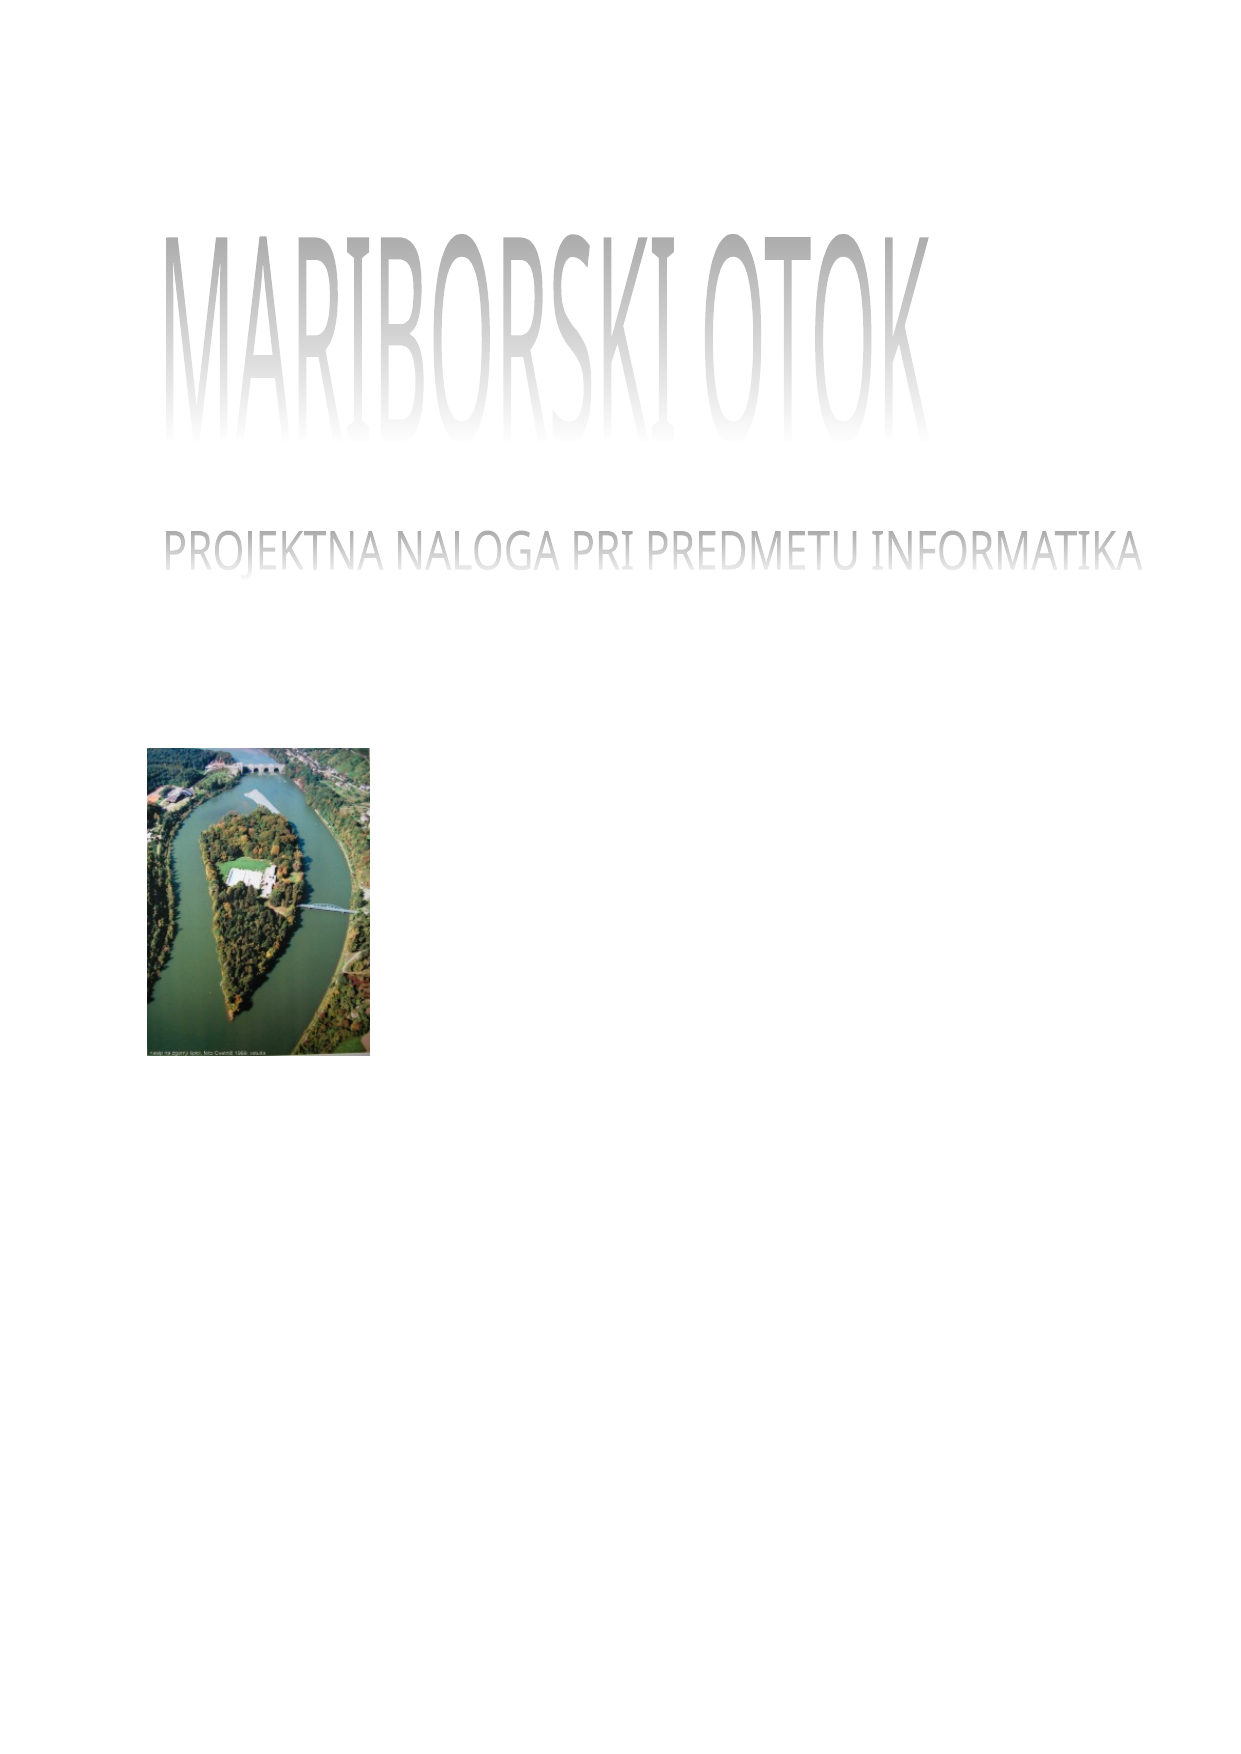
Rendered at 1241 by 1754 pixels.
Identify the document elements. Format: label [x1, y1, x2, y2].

picture [147, 748, 370, 1056]
